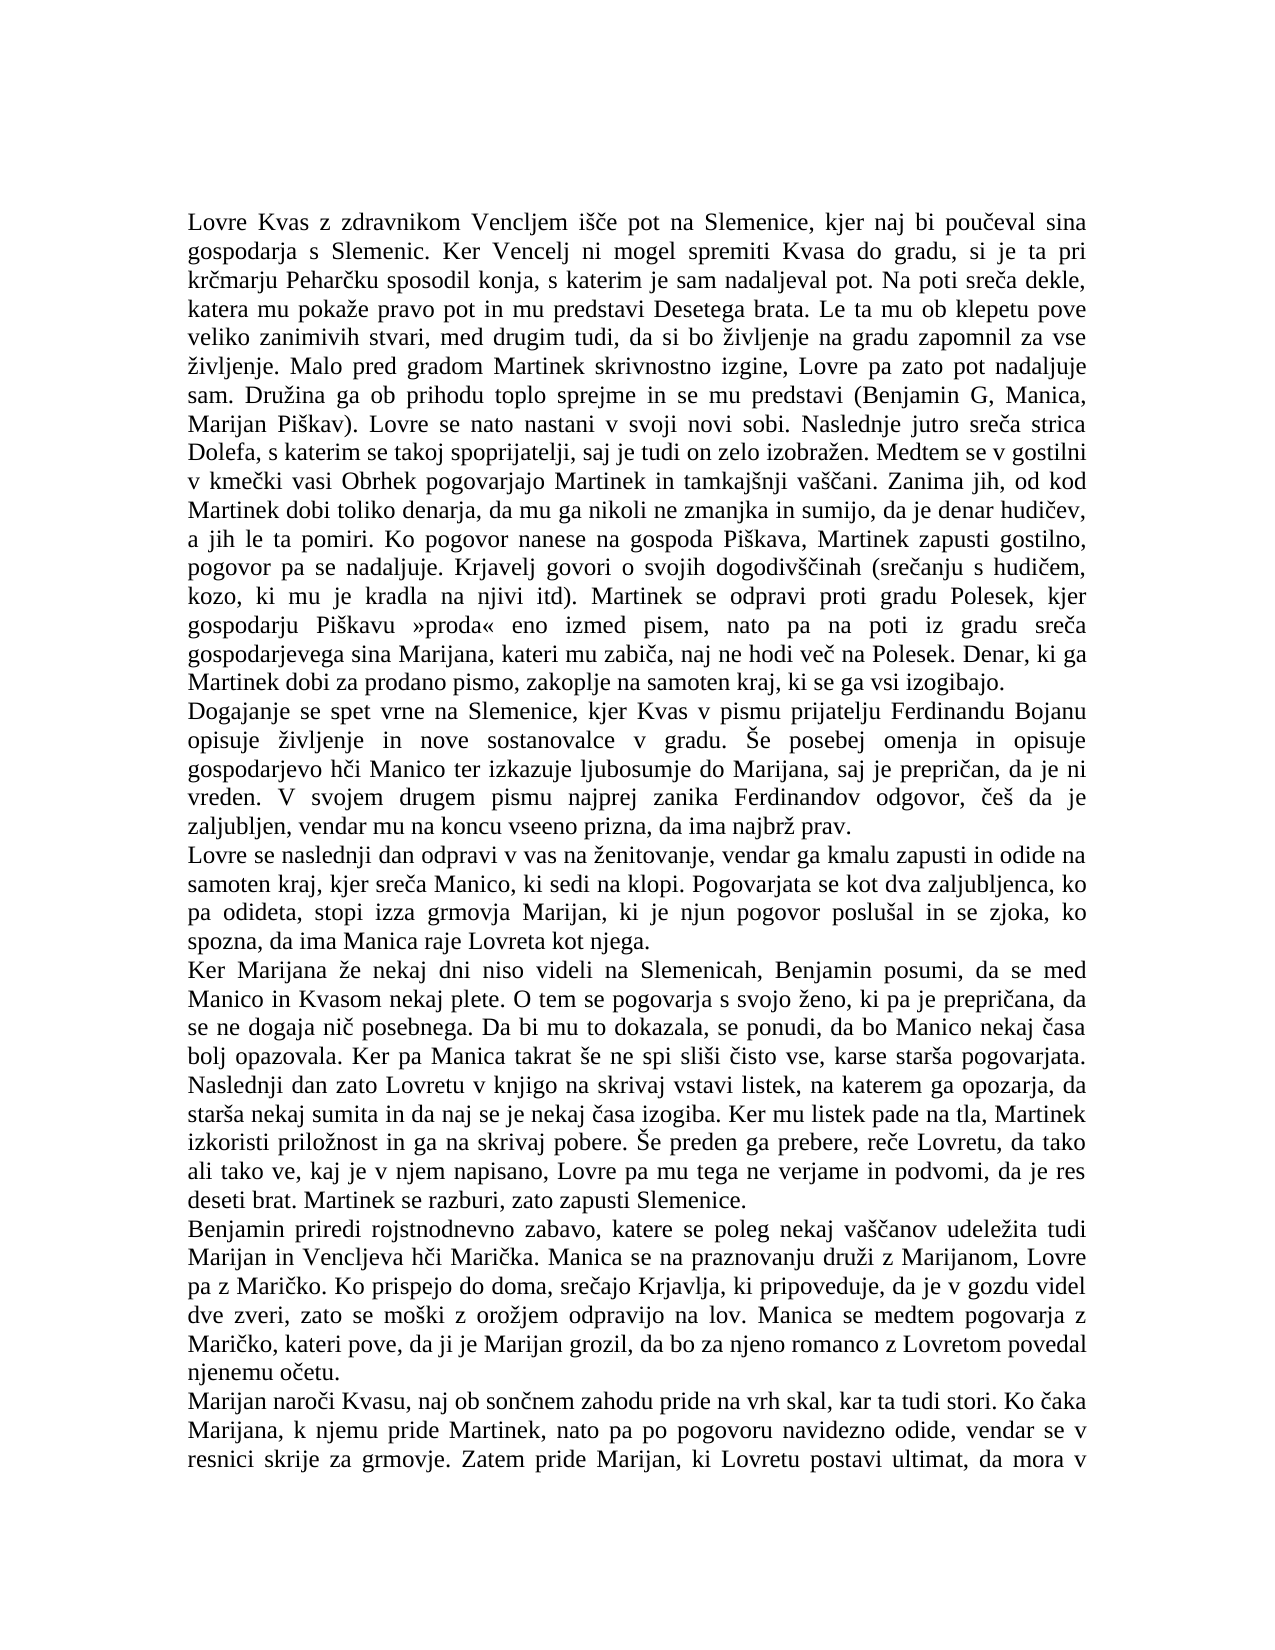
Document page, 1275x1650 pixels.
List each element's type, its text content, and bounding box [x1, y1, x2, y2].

text Lovre Kvas z zdravnikom Vencljem išče pot na Slemenice, kjer naj bi poučeval sina gospodarja s Slemenic. Ker Vencelj ni mogel spremiti Kvasa do gradu, si je ta pri krčmarju Peharčku sposodil konja, s katerim je sam nadaljeval pot. Na poti sreča dekle, katera mu pokaže pravo pot in mu predstavi Desetega brata. Le ta mu ob klepetu pove veliko zanimivih stvari, med drugim tudi, da si bo življenje na gradu zapomnil za vse življenje. Malo pred gradom Martinek skrivnostno izgine, Lovre pa zato pot nadaljuje sam. Družina ga ob prihodu toplo sprejme in se mu predstavi (Benjamin G, Manica, Marijan Piškav). Lovre se nato nastani v svoji novi sobi. Naslednje jutro sreča strica Dolefa, s katerim se takoj spoprijatelji, saj je tudi on zelo izobražen. Medtem se v gostilni v kmečki vasi Obrhek pogovarjajo Martinek in tamkajšnji vaščani. Zanima jih, od kod Martinek dobi toliko denarja, da mu ga nikoli ne zmanjka in sumijo, da je denar hudičev, a jih le ta pomiri. Ko pogovor nanese na gospoda Piškava, Martinek zapusti gostilno, pogovor pa se nadaljuje. Krjavelj govori o svojih dogodivščinah (srečanju s hudičem, kozo, ki mu je kradla na njivi itd). Martinek se odpravi proti gradu Polesek, kjer gospodarju Piškavu »proda« eno izmed pisem, nato pa na poti iz gradu sreča gospodarjevega sina Marijana, kateri mu zabiča, naj ne hodi več na Polesek. Denar, ki ga Martinek dobi za prodano pismo, zakoplje na samoten kraj, ki se ga vsi izogibajo. [187, 207, 1087, 696]
text Benjamin priredi rojstnodnevno zabavo, katere se poleg nekaj vaščanov udeležita tudi Marijan in Vencljeva hči Marička. Manica se na praznovanju druži z Marijanom, Lovre pa z Maričko. Ko prispejo do doma, srečajo Krjavlja, ki pripoveduje, da je v gozdu videl dve zveri, zato se moški z orožjem odpravijo na lov. Manica se medtem pogovarja z Maričko, kateri pove, da ji je Marijan grozil, da bo za njeno romanco z Lovretom povedal njenemu očetu. [187, 1214, 1087, 1386]
text Marijan naroči Kvasu, naj ob sončnem zahodu pride na vrh skal, kar ta tudi stori. Ko čaka Marijana, k njemu pride Martinek, nato pa po pogovoru navidezno odide, vendar se v resnici skrije za grmovje. Zatem pride Marijan, ki Lovretu postavi ultimat, da mora v [187, 1386, 1087, 1472]
text Dogajanje se spet vrne na Slemenice, kjer Kvas v pismu prijatelju Ferdinandu Bojanu opisuje življenje in nove sostanovalce v gradu. Še posebej omenja in opisuje gospodarjevo hči Manico ter izkazuje ljubosumje do Marijana, saj je prepričan, da je ni vreden. V svojem drugem pismu najprej zanika Ferdinandov odgovor, češ da je zaljubljen, vendar mu na koncu vseeno prizna, da ima najbrž prav. [187, 696, 1087, 840]
text Lovre se naslednji dan odpravi v vas na ženitovanje, vendar ga kmalu zapusti in odide na samoten kraj, kjer sreča Manico, ki sedi na klopi. Pogovarjata se kot dva zaljubljenca, ko pa odideta, stopi izza grmovja Marijan, ki je njun pogovor poslušal in se zjoka, ko spozna, da ima Manica raje Lovreta kot njega. [187, 840, 1087, 955]
text Ker Marijana že nekaj dni niso videli na Slemenicah, Benjamin posumi, da se med Manico in Kvasom nekaj plete. O tem se pogovarja s svojo ženo, ki pa je prepričana, da se ne dogaja nič posebnega. Da bi mu to dokazala, se ponudi, da bo Manico nekaj časa bolj opazovala. Ker pa Manica takrat še ne spi sliši čisto vse, karse starša pogovarjata. Naslednji dan zato Lovretu v knjigo na skrivaj vstavi listek, na katerem ga opozarja, da starša nekaj sumita in da naj se je nekaj časa izogiba. Ker mu listek pade na tla, Martinek izkoristi priložnost in ga na skrivaj pobere. Še preden ga prebere, reče Lovretu, da tako ali tako ve, kaj je v njem napisano, Lovre pa mu tega ne verjame in podvomi, da je res deseti brat. Martinek se razburi, zato zapusti Slemenice. [187, 955, 1087, 1214]
